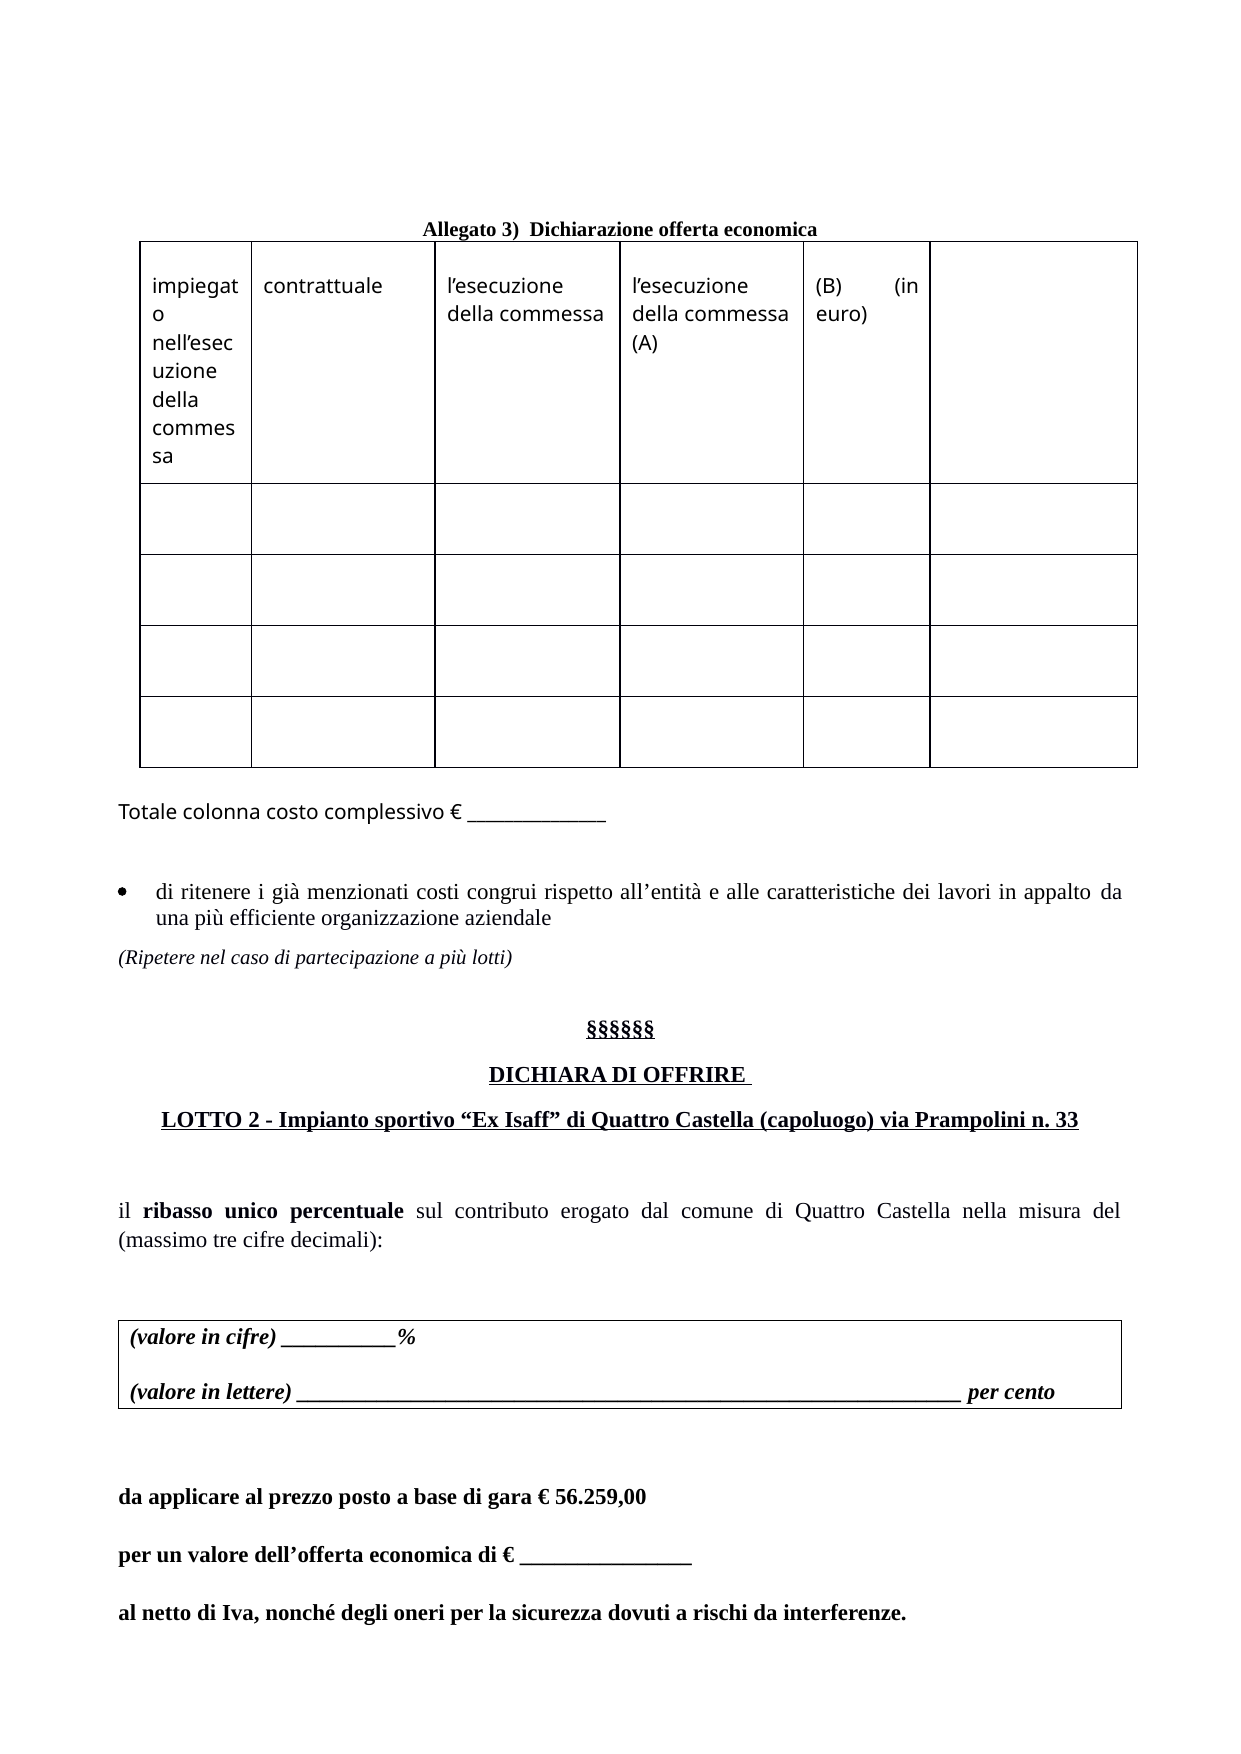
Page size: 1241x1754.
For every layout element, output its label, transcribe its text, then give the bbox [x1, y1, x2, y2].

table_cell [931, 697, 1137, 767]
table_cell [804, 484, 929, 553]
text §§§§§§ [118, 1015, 1122, 1041]
text da applicare al prezzo posto a base di gara € 56.259,00 [118, 1483, 1122, 1509]
table_cell [252, 555, 434, 624]
table_header l’esecuzione della commessa (A) [621, 242, 803, 482]
table_cell [621, 484, 803, 553]
text Totale colonna costo complessivo € _______________ [118, 797, 1122, 825]
table_header (valore in cifre) __________% (valore in lettere) __________________________________________________________ per cento [119, 1321, 1121, 1407]
table_cell [436, 484, 619, 553]
table_header l’esecuzione della commessa [436, 242, 619, 482]
table_cell [141, 555, 251, 624]
table_cell [436, 626, 619, 696]
table_header contrattuale [252, 242, 434, 482]
table_cell [931, 555, 1137, 624]
table_header [931, 242, 1137, 482]
table_header (B) (in euro) [804, 242, 929, 482]
text DICHIARA DI OFFRIRE [118, 1061, 1122, 1087]
table_cell [252, 626, 434, 696]
table_cell [141, 626, 251, 696]
table_cell [252, 484, 434, 553]
table_cell [621, 697, 803, 767]
list di ritenere i già menzionati costi congrui rispetto all’entità e alle caratteristiche dei lavori in appalto da una più efficiente organizzazione aziendale [118, 878, 1122, 931]
text il ribasso unico percentuale sul contributo erogato dal comune di Quattro Castella nella misura del (massimo tre cifre decimali): [118, 1197, 1122, 1253]
text LOTTO 2 - Impianto sportivo “Ex Isaff” di Quattro Castella (capoluogo) via Prampolini n. 33 [118, 1106, 1122, 1133]
table_cell [804, 626, 929, 696]
text per un valore dell’offerta economica di € _______________ [118, 1541, 1122, 1567]
table_cell [141, 484, 251, 553]
table_cell [141, 697, 251, 767]
table_cell [436, 697, 619, 767]
table_cell [931, 626, 1137, 696]
table_cell [804, 555, 929, 624]
text (Ripetere nel caso di partecipazione a più lotti) [118, 945, 1122, 969]
table_cell [252, 697, 434, 767]
table_cell [804, 697, 929, 767]
table_cell [621, 555, 803, 624]
table_header impiegato nell’esecuzione della commessa [141, 242, 251, 482]
table_cell [931, 484, 1137, 553]
table_cell [436, 555, 619, 624]
text al netto di Iva, nonché degli oneri per la sicurezza dovuti a rischi da interferenze. [118, 1599, 1122, 1625]
table_cell [621, 626, 803, 696]
